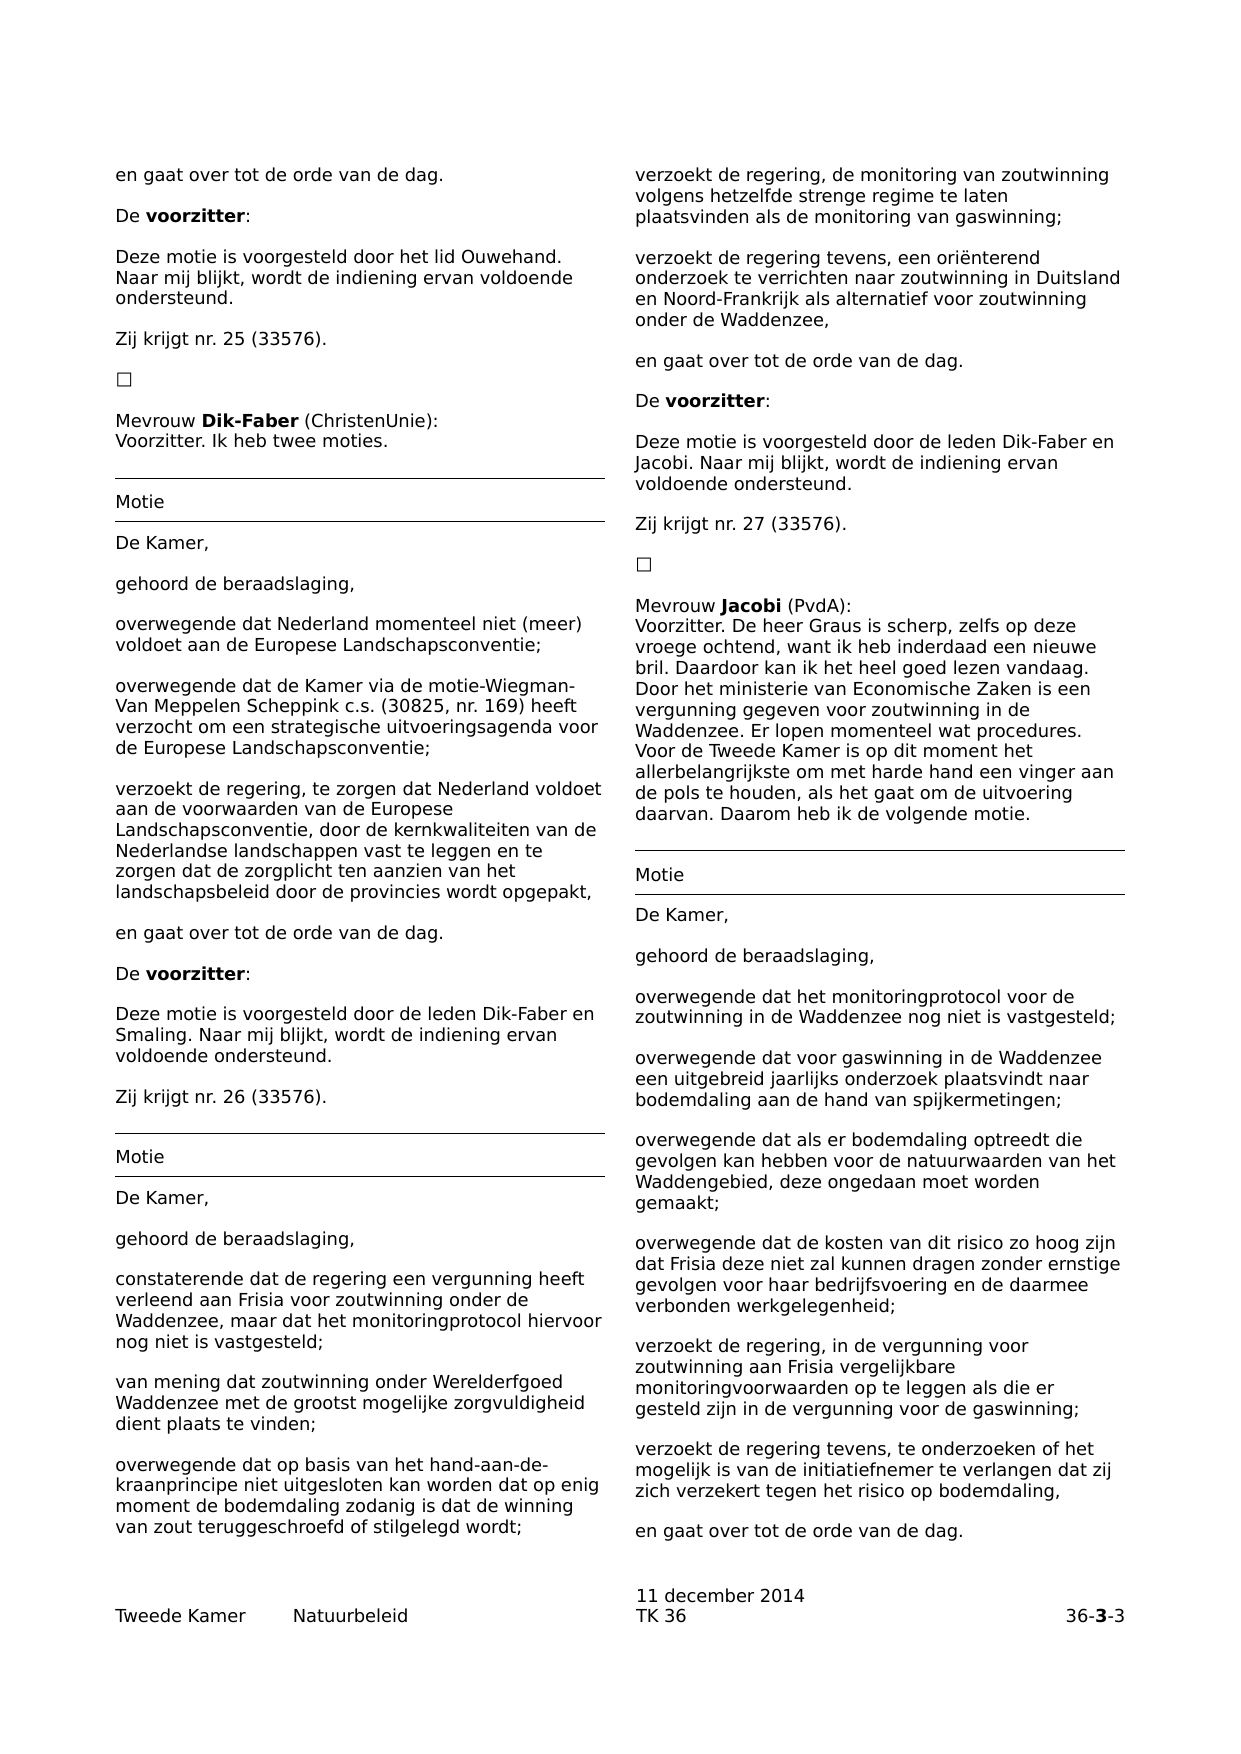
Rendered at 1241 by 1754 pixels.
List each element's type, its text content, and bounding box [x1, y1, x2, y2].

text Motie [115, 1147, 605, 1168]
text Mevrouw Dik-Faber (ChristenUnie): [115, 410, 605, 431]
text Zij krijgt nr. 26 (33576). [115, 1086, 605, 1107]
text verzoekt de regering, te zorgen dat Nederland voldoet aan de voorwaarden van de Europese Landschapsconventie, door de kernkwaliteiten van de Nederlandse landschappen vast te leggen en te zorgen dat de zorgplicht ten aanzien van het landschapsbeleid door de provincies wordt opgepakt, [115, 778, 605, 903]
text en gaat over tot de orde van de dag. [635, 1521, 1125, 1542]
text van mening dat zoutwinning onder Werelderfgoed Waddenzee met de grootst mogelijke zorgvuldigheid dient plaats te vinden; [115, 1372, 605, 1434]
text overwegende dat op basis van het hand-aan-de-kraanprincipe niet uitgesloten kan worden dat op enig moment de bodemdaling zodanig is dat de winning van zout teruggeschroefd of stilgelegd wordt; [115, 1454, 605, 1537]
text Zij krijgt nr. 27 (33576). [635, 514, 1125, 535]
text verzoekt de regering, in de vergunning voor zoutwinning aan Frisia vergelijkbare monitoringvoorwaarden op te leggen als die er gesteld zijn in de vergunning voor de gaswinning; [635, 1336, 1125, 1419]
text en gaat over tot de orde van de dag. [115, 165, 605, 186]
text overwegende dat de Kamer via de motie-Wiegman-Van Meppelen Scheppink c.s. (30825, nr. 169) heeft verzocht om een strategische uitvoeringsagenda voor de Europese Landschapsconventie; [115, 676, 605, 758]
text De voorzitter: [115, 206, 605, 227]
text verzoekt de regering tevens, een oriënterend onderzoek te verrichten naar zoutwinning in Duitsland en Noord-Frankrijk als alternatief voor zoutwinning onder de Waddenzee, [635, 247, 1125, 330]
text Deze motie is voorgesteld door de leden Dik-Faber en Jacobi. Naar mij blijkt, wordt de indiening ervan voldoende ondersteund. [635, 432, 1125, 494]
text Zij krijgt nr. 25 (33576). [115, 329, 605, 350]
text Voorzitter. Ik heb twee moties. [115, 431, 605, 452]
text overwegende dat Nederland momenteel niet (meer) voldoet aan de Europese Landschapsconventie; [115, 614, 605, 656]
text De voorzitter: [115, 963, 605, 984]
text constaterende dat de regering een vergunning heeft verleend aan Frisia voor zoutwinning onder de Waddenzee, maar dat het monitoringprotocol hiervoor nog niet is vastgesteld; [115, 1269, 605, 1352]
text De voorzitter: [635, 391, 1125, 412]
text De Kamer, [115, 1188, 605, 1208]
text Motie [115, 492, 605, 513]
text overwegende dat het monitoringprotocol voor de zoutwinning in de Waddenzee nog niet is vastgesteld; [635, 987, 1125, 1028]
text verzoekt de regering tevens, te onderzoeken of het mogelijk is van de initiatiefnemer te verlangen dat zij zich verzekert tegen het risico op bodemdaling, [635, 1439, 1125, 1501]
text De Kamer, [635, 905, 1125, 926]
text gehoord de beraadslaging, [635, 946, 1125, 967]
text overwegende dat voor gaswinning in de Waddenzee een uitgebreid jaarlijks onderzoek plaatsvindt naar bodemdaling aan de hand van spijkermetingen; [635, 1048, 1125, 1110]
text Door het ministerie van Economische Zaken is een vergunning gegeven voor zoutwinning in de Waddenzee. Er lopen momenteel wat procedures. Voor de Tweede Kamer is op dit moment het allerbelangrijkste om met harde hand een vinger aan de pols te houden, als het gaat om de uitvoering daarvan. Daarom heb ik de volgende motie. [635, 679, 1125, 824]
text gehoord de beraadslaging, [115, 1228, 605, 1249]
text De Kamer, [115, 533, 605, 553]
text overwegende dat de kosten van dit risico zo hoog zijn dat Frisia deze niet zal kunnen dragen zonder ernstige gevolgen voor haar bedrijfsvoering en de daarmee verbonden werkgelegenheid; [635, 1233, 1125, 1316]
text verzoekt de regering, de monitoring van zoutwinning volgens hetzelfde strenge regime te laten plaatsvinden als de monitoring van gaswinning; [635, 165, 1125, 227]
text ⬜ [115, 370, 605, 390]
text en gaat over tot de orde van de dag. [635, 350, 1125, 371]
text Deze motie is voorgesteld door de leden Dik-Faber en Smaling. Naar mij blijkt, wordt de indiening ervan voldoende ondersteund. [115, 1004, 605, 1066]
text Motie [635, 864, 1125, 885]
text Mevrouw Jacobi (PvdA): [635, 596, 1125, 616]
text overwegende dat als er bodemdaling optreedt die gevolgen kan hebben voor de natuurwaarden van het Waddengebied, deze ongedaan moet worden gemaakt; [635, 1130, 1125, 1213]
text gehoord de beraadslaging, [115, 573, 605, 594]
text Voorzitter. De heer Graus is scherp, zelfs op deze vroege ochtend, want ik heb inderdaad een nieuwe bril. Daardoor kan ik het heel goed lezen vandaag. [635, 616, 1125, 679]
text ⬜ [635, 555, 1125, 576]
text en gaat over tot de orde van de dag. [115, 923, 605, 943]
text Deze motie is voorgesteld door het lid Ouwehand. Naar mij blijkt, wordt de indiening ervan voldoende ondersteund. [115, 247, 605, 309]
